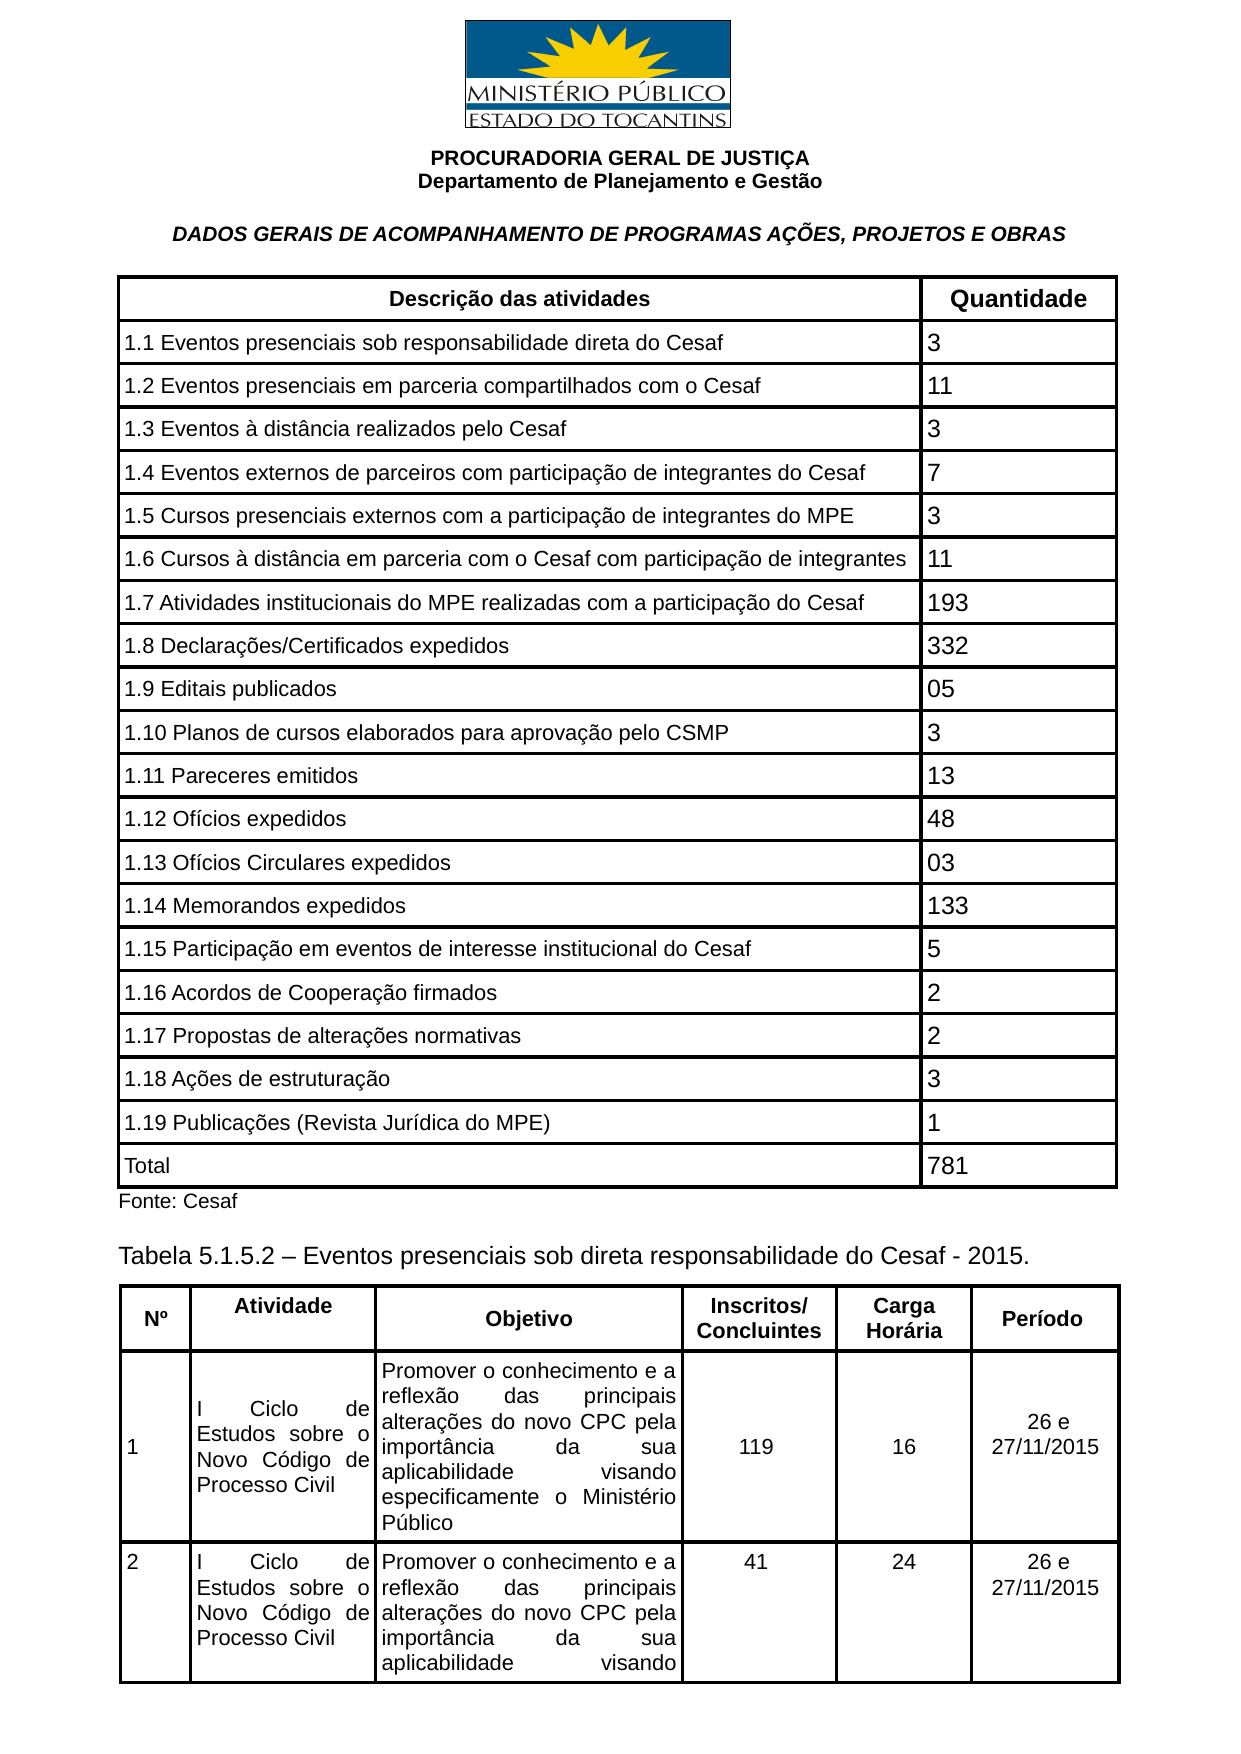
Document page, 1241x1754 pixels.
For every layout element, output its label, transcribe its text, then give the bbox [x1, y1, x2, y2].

table_cell 1.4 Eventos externos de parceiros com participação de integrantes do Cesaf [120, 452, 919, 492]
table_cell 1.13 Ofícios Circulares expedidos [120, 842, 919, 882]
text Tabela 5.1.5.2 – Eventos presenciais sob direta responsabilidade do Cesaf - 2015. [118, 1241, 1122, 1270]
table_cell 26 e 27/11/2015 [973, 1353, 1117, 1540]
table_cell 1.5 Cursos presenciais externos com a participação de integrantes do MPE [120, 495, 919, 535]
table_cell 1.7 Atividades institucionais do MPE realizadas com a participação do Cesaf [120, 582, 919, 622]
table_cell 1.8 Declarações/Certificados expedidos [120, 625, 919, 665]
text Fonte: Cesaf [118, 1188, 1122, 1212]
table_cell 1.3 Eventos à distância realizados pelo Cesaf [120, 409, 919, 449]
table_cell 1 [923, 1102, 1115, 1142]
table_cell 11 [923, 365, 1115, 405]
table_cell 1.18 Ações de estruturação [120, 1059, 919, 1099]
table_cell I Ciclo de Estudos sobre o Novo Código de Processo Civil [192, 1544, 374, 1681]
table_cell 332 [923, 625, 1115, 665]
table_header Carga Horária [838, 1288, 970, 1349]
table_cell 1.2 Eventos presenciais em parceria compartilhados com o Cesaf [120, 365, 919, 405]
table_cell 2 [122, 1544, 189, 1681]
table_cell 1.11 Pareceres emitidos [120, 755, 919, 795]
table_cell 24 [838, 1544, 970, 1681]
table_cell 781 [923, 1145, 1115, 1185]
table_cell 3 [923, 712, 1115, 752]
table_cell 1.16 Acordos de Cooperação firmados [120, 972, 919, 1012]
table_cell 1.15 Participação em eventos de interesse institucional do Cesaf [120, 929, 919, 969]
table_cell 48 [923, 799, 1115, 839]
table_cell Promover o conhecimento e a reflexão das principais alterações do novo CPC pela importância da sua aplicabilidade visando especificamente o Ministério Público [377, 1353, 681, 1540]
table_header Objetivo [377, 1288, 681, 1349]
table_cell 1.19 Publicações (Revista Jurídica do MPE) [120, 1102, 919, 1142]
table_header Inscritos/ Concluintes [684, 1288, 835, 1349]
table_header Período [973, 1288, 1117, 1349]
table_cell 1 [122, 1353, 189, 1540]
table_cell 1.17 Propostas de alterações normativas [120, 1015, 919, 1055]
table_cell 119 [684, 1353, 835, 1540]
table_cell Promover o conhecimento e a reflexão das principais alterações do novo CPC pela importância da sua aplicabilidade visando [377, 1544, 681, 1681]
table_cell 3 [923, 409, 1115, 449]
table_cell 03 [923, 842, 1115, 882]
table_cell 193 [923, 582, 1115, 622]
table_cell 7 [923, 452, 1115, 492]
table_cell 1.10 Planos de cursos elaborados para aprovação pelo CSMP [120, 712, 919, 752]
table_cell 3 [923, 1059, 1115, 1099]
table_header Descrição das atividades [120, 279, 919, 319]
table_cell 05 [923, 669, 1115, 709]
table_cell 41 [684, 1544, 835, 1681]
table_cell 1.1 Eventos presenciais sob responsabilidade direta do Cesaf [120, 322, 919, 362]
table_cell 1.6 Cursos à distância em parceria com o Cesaf com participação de integrantes [120, 539, 919, 579]
table_cell 13 [923, 755, 1115, 795]
table_cell 1.9 Editais publicados [120, 669, 919, 709]
table_cell 133 [923, 885, 1115, 925]
table_cell 2 [923, 1015, 1115, 1055]
table_cell 5 [923, 929, 1115, 969]
table_cell 2 [923, 972, 1115, 1012]
table_cell 26 e 27/11/2015 [973, 1544, 1117, 1681]
table_header Quantidade [923, 279, 1115, 319]
table_cell 16 [838, 1353, 970, 1540]
table_cell 1.14 Memorandos expedidos [120, 885, 919, 925]
table_cell 1.12 Ofícios expedidos [120, 799, 919, 839]
table_header Nº [122, 1288, 189, 1349]
table_cell I Ciclo de Estudos sobre o Novo Código de Processo Civil [192, 1353, 374, 1540]
table_cell 3 [923, 495, 1115, 535]
picture [466, 21, 730, 127]
table_cell 3 [923, 322, 1115, 362]
table_cell 11 [923, 539, 1115, 579]
table_cell Total [120, 1145, 919, 1185]
table_header Atividade [192, 1288, 374, 1349]
